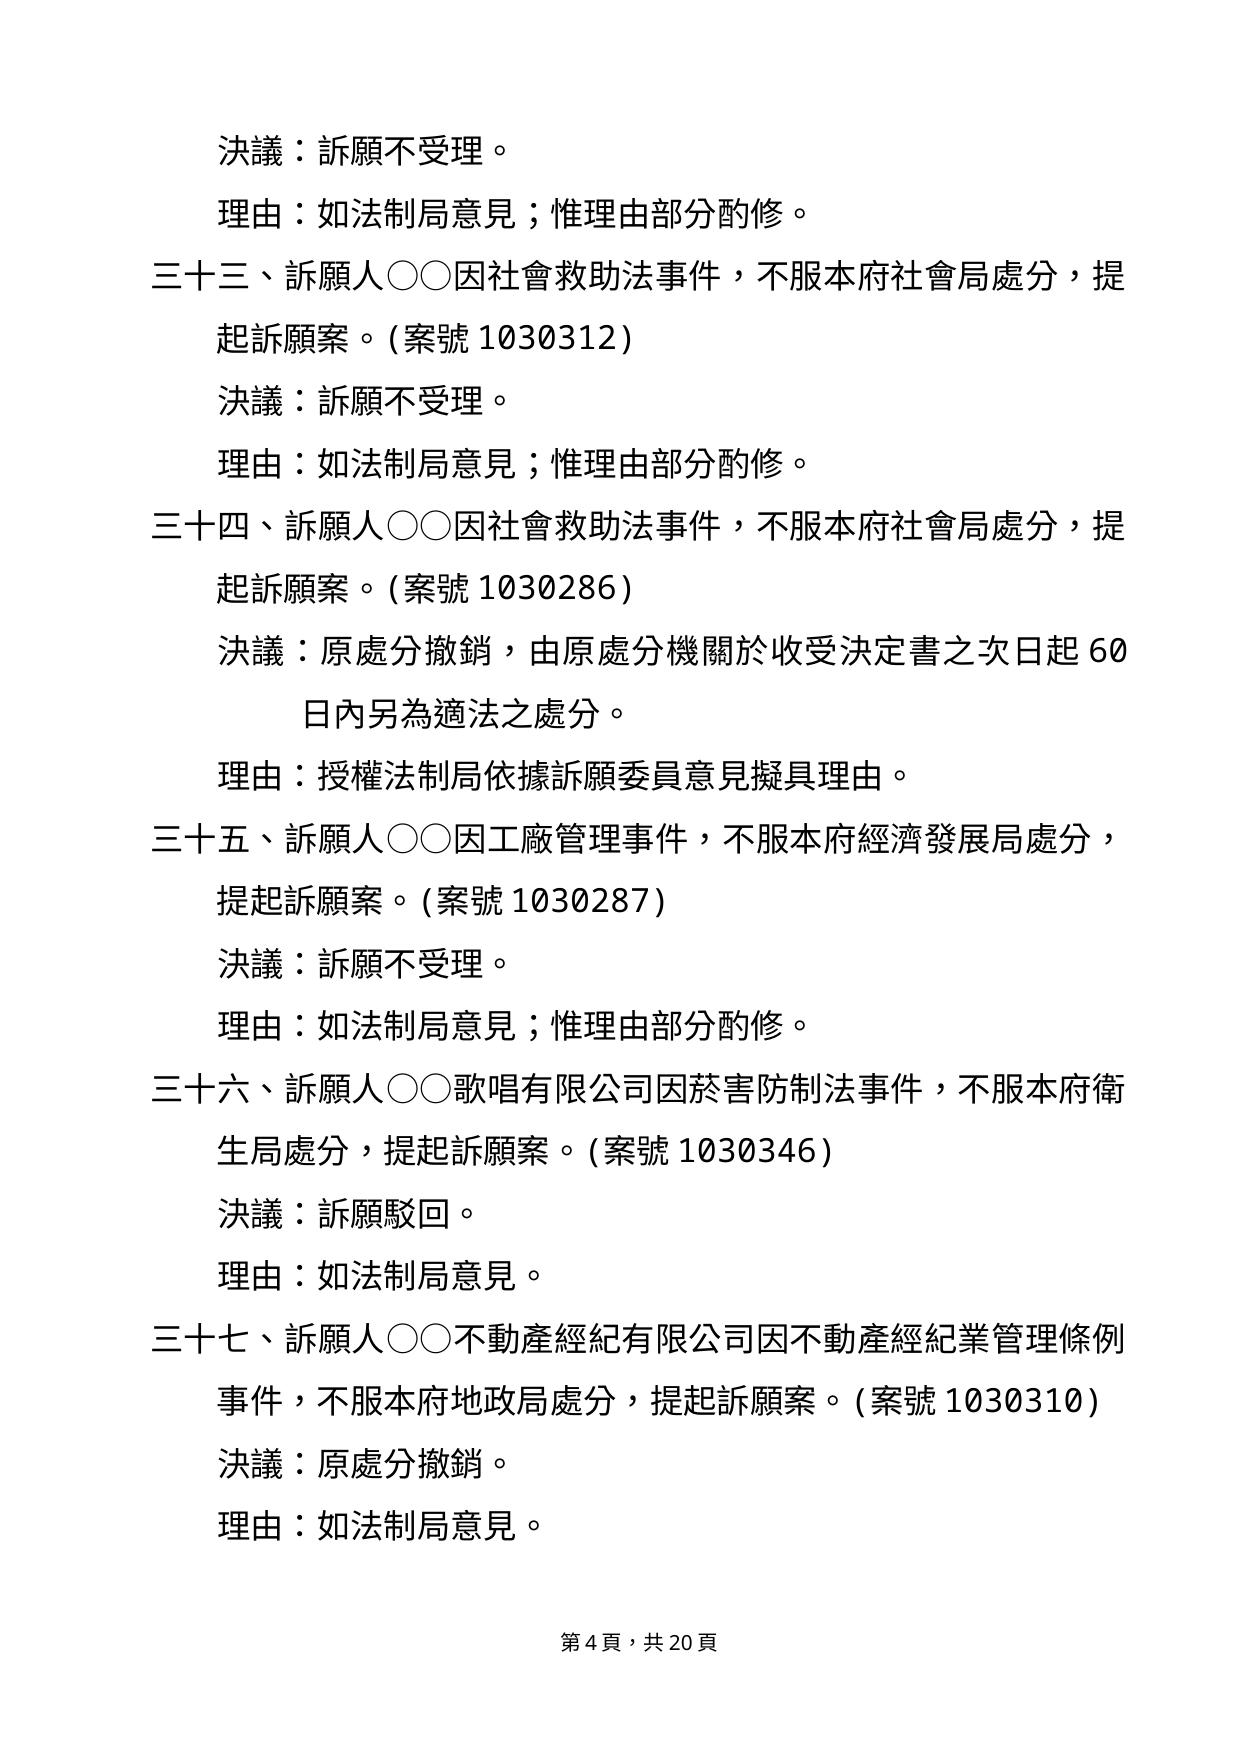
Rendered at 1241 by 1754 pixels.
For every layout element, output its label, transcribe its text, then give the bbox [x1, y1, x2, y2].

text 決議：原處分撤銷。 [217, 1420, 1128, 1483]
text 三十三、訴願人○○因社會救助法事件，不服本府社會局處分，提起訴願案。(案號1030312) [150, 233, 1128, 358]
text 理由：如法制局意見；惟理由部分酌修。 [217, 420, 1128, 483]
text 三十五、訴願人○○因工廠管理事件，不服本府經濟發展局處分，提起訴願案。(案號1030287) [150, 795, 1128, 920]
text 三十七、訴願人○○不動產經紀有限公司因不動產經紀業管理條例事件，不服本府地政局處分，提起訴願案。(案號1030310) [150, 1295, 1128, 1420]
text 理由：如法制局意見；惟理由部分酌修。 [217, 170, 1128, 233]
text 理由：如法制局意見。 [217, 1233, 1128, 1295]
text 決議：訴願不受理。 [217, 358, 1128, 420]
text 決議：訴願駁回。 [217, 1170, 1128, 1233]
text 三十四、訴願人○○因社會救助法事件，不服本府社會局處分，提起訴願案。(案號1030286) [150, 483, 1128, 608]
text 決議：訴願不受理。 [217, 920, 1128, 983]
text 理由：如法制局意見。 [217, 1483, 1128, 1545]
text 三十六、訴願人○○歌唱有限公司因菸害防制法事件，不服本府衛生局處分，提起訴願案。(案號1030346) [150, 1045, 1128, 1170]
text 決議：訴願不受理。 [217, 108, 1128, 170]
text 理由：授權法制局依據訴願委員意見擬具理由。 [217, 733, 1128, 795]
text 決議：原處分撤銷，由原處分機關於收受決定書之次日起60日內另為適法之處分。 [217, 608, 1128, 733]
text 理由：如法制局意見；惟理由部分酌修。 [217, 983, 1128, 1045]
